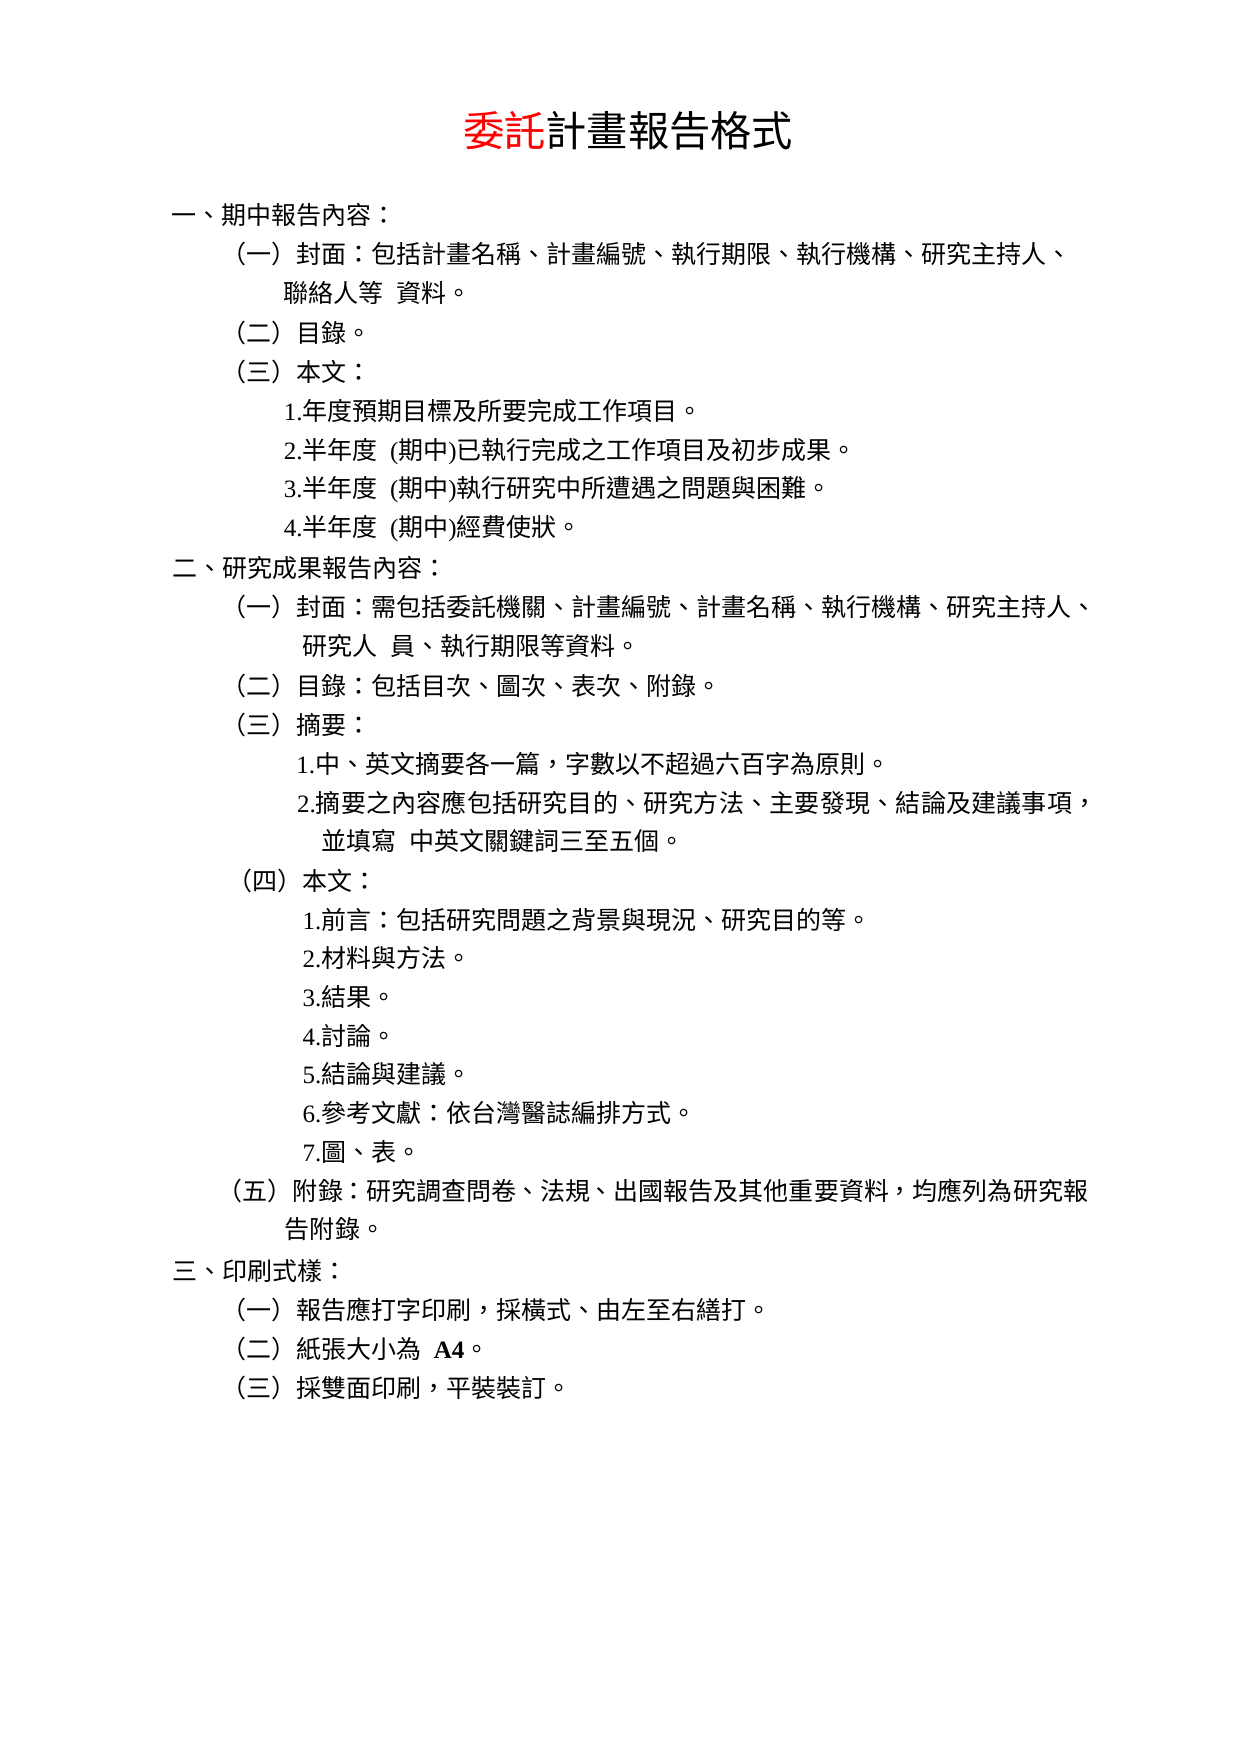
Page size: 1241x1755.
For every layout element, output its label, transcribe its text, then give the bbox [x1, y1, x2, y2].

text （二）目錄：包括目次、圖次、表次、附錄。 [221, 667, 1083, 703]
text （四）本文： [227, 861, 1083, 897]
text 3.結果。 [302, 977, 1083, 1014]
text （三）本文： [221, 352, 1083, 389]
text 委託計畫報告格式 [463, 113, 1083, 154]
text （一）封面：需包括委託機關、計畫編號、計畫名稱、執行機構、研究主持人、研究人 員、執行期限等資料。 [221, 588, 1094, 663]
text 3.半年度 (期中)執行研究中所遭遇之問題與困難。 [283, 469, 1083, 505]
text （二）紙張大小為 A4。 [221, 1329, 1083, 1366]
text 6.參考文獻：依台灣醫誌編排方式。 [302, 1094, 1083, 1130]
text （三）摘要： [221, 706, 1083, 742]
text （五）附錄：研究調查問卷、法規、出國報告及其他重要資料，均應列為研究報告附錄。 [217, 1171, 1101, 1246]
text 5.結論與建議。 [302, 1055, 1083, 1091]
text （一）封面：包括計畫名稱、計畫編號、執行期限、執行機構、研究主持人、聯絡人等 資料。 [221, 235, 1094, 310]
text （三）採雙面印刷，平裝裝訂。 [221, 1368, 1083, 1404]
text 三、印刷式樣： [171, 1251, 538, 1287]
text 1.中、英文摘要各一篇，字數以不超過六百字為原則。 [296, 745, 1083, 781]
text 4.討論。 [302, 1016, 1083, 1053]
text 2.材料與方法。 [302, 939, 1083, 975]
text 4.半年度 (期中)經費使狀。 [171, 508, 1072, 544]
text （二）目錄。 [221, 313, 1083, 349]
text （一）報告應打字印刷，採橫式、由左至右繕打。 [221, 1291, 1083, 1327]
text 二、研究成果報告內容： [171, 548, 1072, 584]
text 2.半年度 (期中)已執行完成之工作項目及初步成果。 [283, 430, 1083, 467]
text 1.前言：包括研究問題之背景與現況、研究目的等。 [302, 900, 1083, 936]
text 2.摘要之內容應包括研究目的、研究方法、主要發現、結論及建議事項，並填寫 中英文關鍵詞三至五個。 [297, 783, 1092, 858]
text 1.年度預期目標及所要完成工作項目。 [283, 391, 1083, 428]
text 7.圖、表。 [302, 1132, 1083, 1169]
text 一、期中報告內容： [171, 196, 1083, 232]
